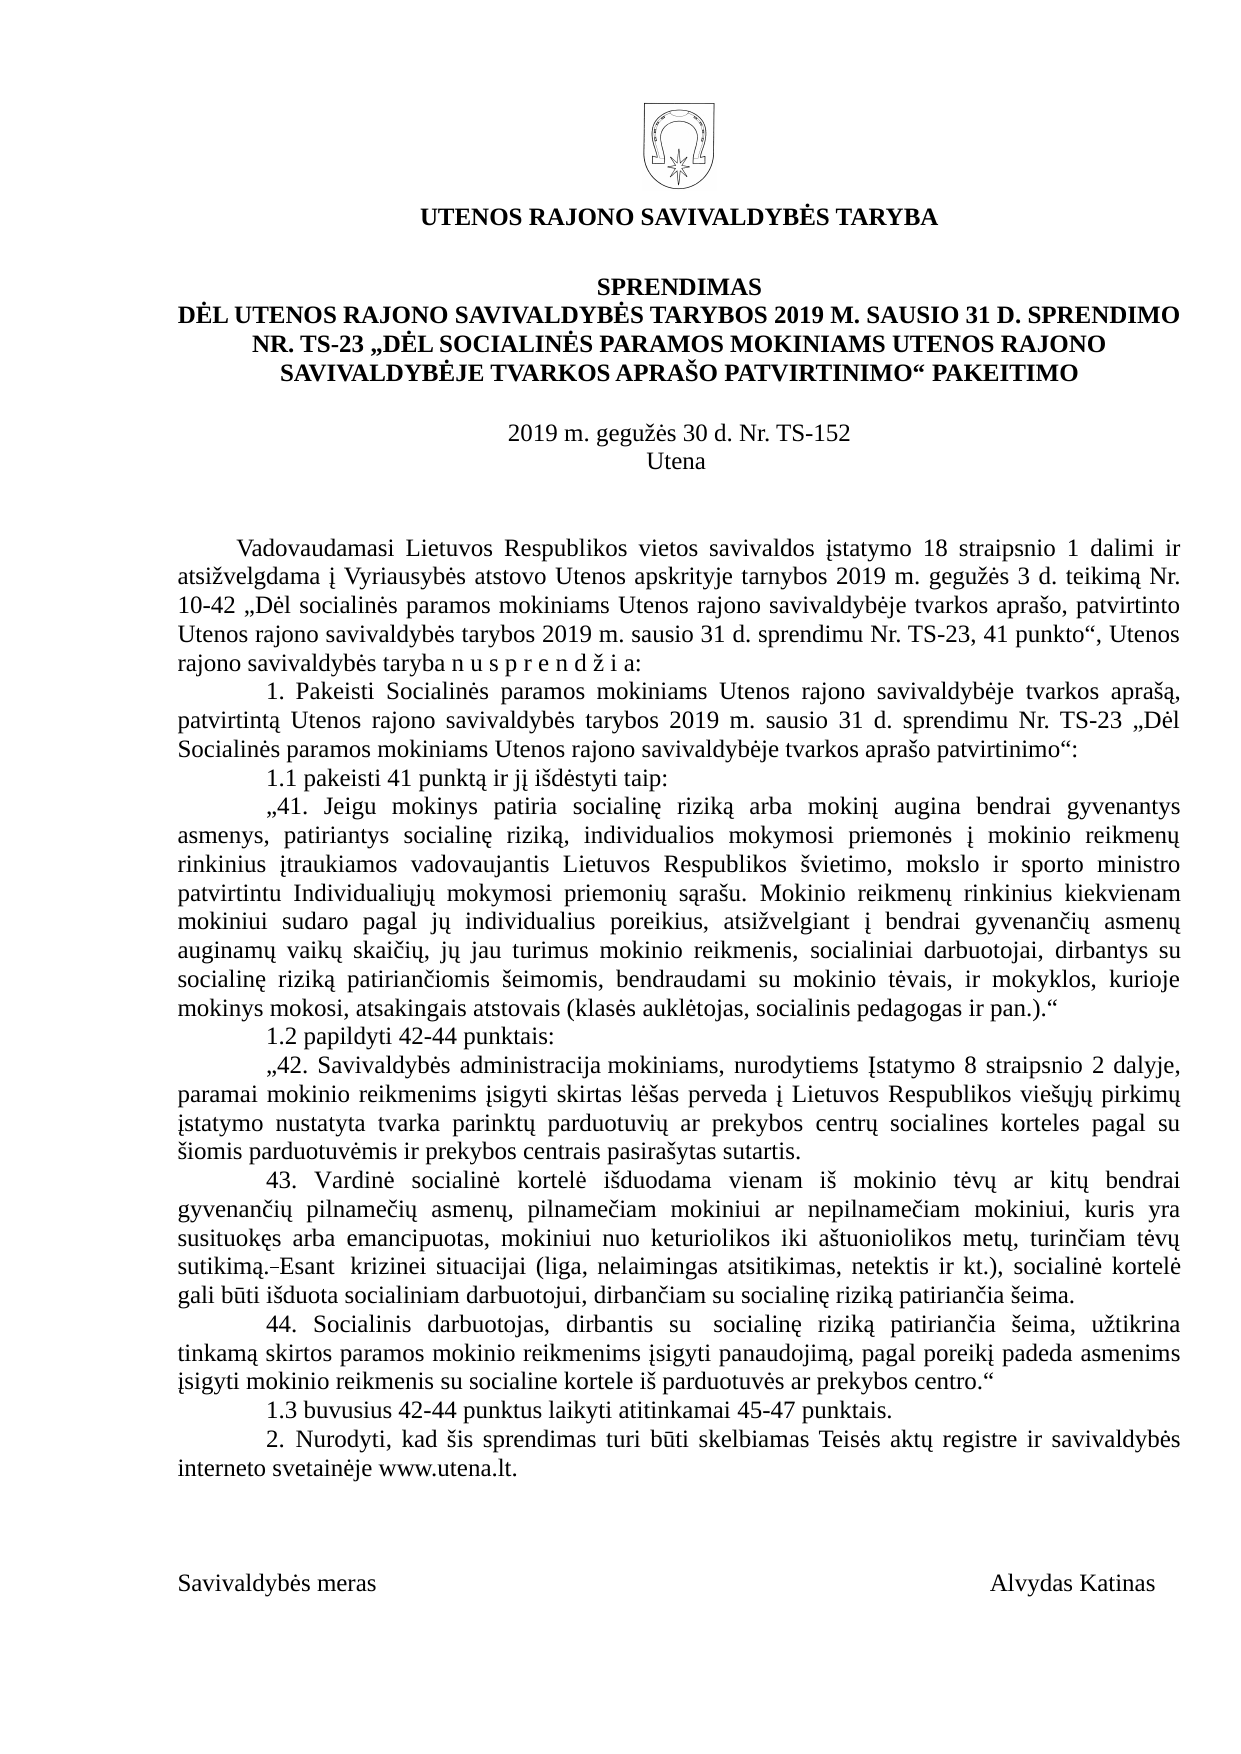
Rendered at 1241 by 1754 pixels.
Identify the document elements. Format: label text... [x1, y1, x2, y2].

text „42. Savivaldybės administracija mokiniams, nurodytiems Įstatymo 8 straipsnio 2 dalyje, paramai mokinio reikmenims įsigyti skirtas lėšas perveda į Lietuvos Respublikos viešųjų pirkimų įstatymo nustatyta tvarka parinktų parduotuvių ar prekybos centrų socialines korteles pagal su šiomis parduotuvėmis ir prekybos centrais pasirašytas sutartis. [177, 1050, 1181, 1165]
text 2019 m. gegužės 30 d. Nr. TS-152 [177, 418, 1181, 446]
text 1.1 pakeisti 41 punktą ir jį išdėstyti taip: [266, 763, 1181, 791]
text 44. Socialinis darbuotojas, dirbantis su socialinę riziką patiriančia šeima, užtikrina tinkamą skirtos paramos mokinio reikmenims įsigyti panaudojimą, pagal poreikį padeda asmenims įsigyti mokinio reikmenis su socialine kortele iš parduotuvės ar prekybos centro.“ [177, 1309, 1181, 1395]
text UTENOS RAJONO SAVIVALDYBĖS TARYBA [177, 202, 1181, 231]
text Savivaldybės meras Alvydas Katinas [177, 1568, 1196, 1596]
text 43. Vardinė socialinė kortelė išduodama vienam iš mokinio tėvų ar kitų bendrai gyvenančių pilnamečių asmenų, pilnamečiam mokiniui ar nepilnamečiam mokiniui, kuris yra susituokęs arba emancipuotas, mokiniui nuo keturiolikos iki aštuoniolikos metų, turinčiam tėvų sutikimą. Esant krizinei situacijai (liga, nelaimingas atsitikimas, netektis ir kt.), socialinė kortelė gali būti išduota socialiniam darbuotojui, dirbančiam su socialinę riziką patiriančia šeima. [177, 1165, 1181, 1309]
text SPRENDIMAS [177, 272, 1181, 300]
text 1.2 papildyti 42-44 punktais: [266, 1021, 1181, 1050]
text 1.3 buvusius 42-44 punktus laikyti atitinkamai 45-47 punktais. [266, 1395, 1181, 1424]
text DĖL UTENOS RAJONO SAVIVALDYBĖS TARYBOS 2019 M. SAUSIO 31 D. SPRENDIMO NR. TS-23 „Dėl Socialinės paramos mokiniams Utenos rajono savivaldybėje tvarkos aprašo patvirtinimo“ PAKEITIMO [177, 300, 1181, 387]
text Vadovaudamasi Lietuvos Respublikos vietos savivaldos įstatymo 18 straipsnio 1 dalimi ir atsižvelgdama į Vyriausybės atstovo Utenos apskrityje tarnybos 2019 m. gegužės 3 d. teikimą Nr. 10-42 „Dėl socialinės paramos mokiniams Utenos rajono savivaldybėje tvarkos aprašo, patvirtinto Utenos rajono savivaldybės tarybos 2019 m. sausio 31 d. sprendimu Nr. TS-23, 41 punkto“, Utenos rajono savivaldybės taryba nusprendžia: [177, 533, 1181, 676]
text 2. Nurodyti, kad šis sprendimas turi būti skelbiamas Teisės aktų registre ir savivaldybės interneto svetainėje www.utena.lt. [177, 1424, 1181, 1481]
text „41. Jeigu mokinys patiria socialinę riziką arba mokinį augina bendrai gyvenantys asmenys, patiriantys socialinę riziką, individualios mokymosi priemonės į mokinio reikmenų rinkinius įtraukiamos vadovaujantis Lietuvos Respublikos švietimo, mokslo ir sporto ministro patvirtintu Individualiųjų mokymosi priemonių sąrašu. Mokinio reikmenų rinkinius kiekvienam mokiniui sudaro pagal jų individualius poreikius, atsižvelgiant į bendrai gyvenančių asmenų auginamų vaikų skaičių, jų jau turimus mokinio reikmenis, socialiniai darbuotojai, dirbantys su socialinę riziką patiriančiomis šeimomis, bendraudami su mokinio tėvais, ir mokyklos, kurioje mokinys mokosi, atsakingais atstovais (klasės auklėtojas, socialinis pedagogas ir pan.).“ [177, 791, 1181, 1021]
text 1. Pakeisti Socialinės paramos mokiniams Utenos rajono savivaldybėje tvarkos aprašą, patvirtintą Utenos rajono savivaldybės tarybos 2019 m. sausio 31 d. sprendimu Nr. TS-23 „Dėl Socialinės paramos mokiniams Utenos rajono savivaldybėje tvarkos aprašo patvirtinimo“: [177, 676, 1181, 763]
text Utena [177, 446, 1181, 475]
